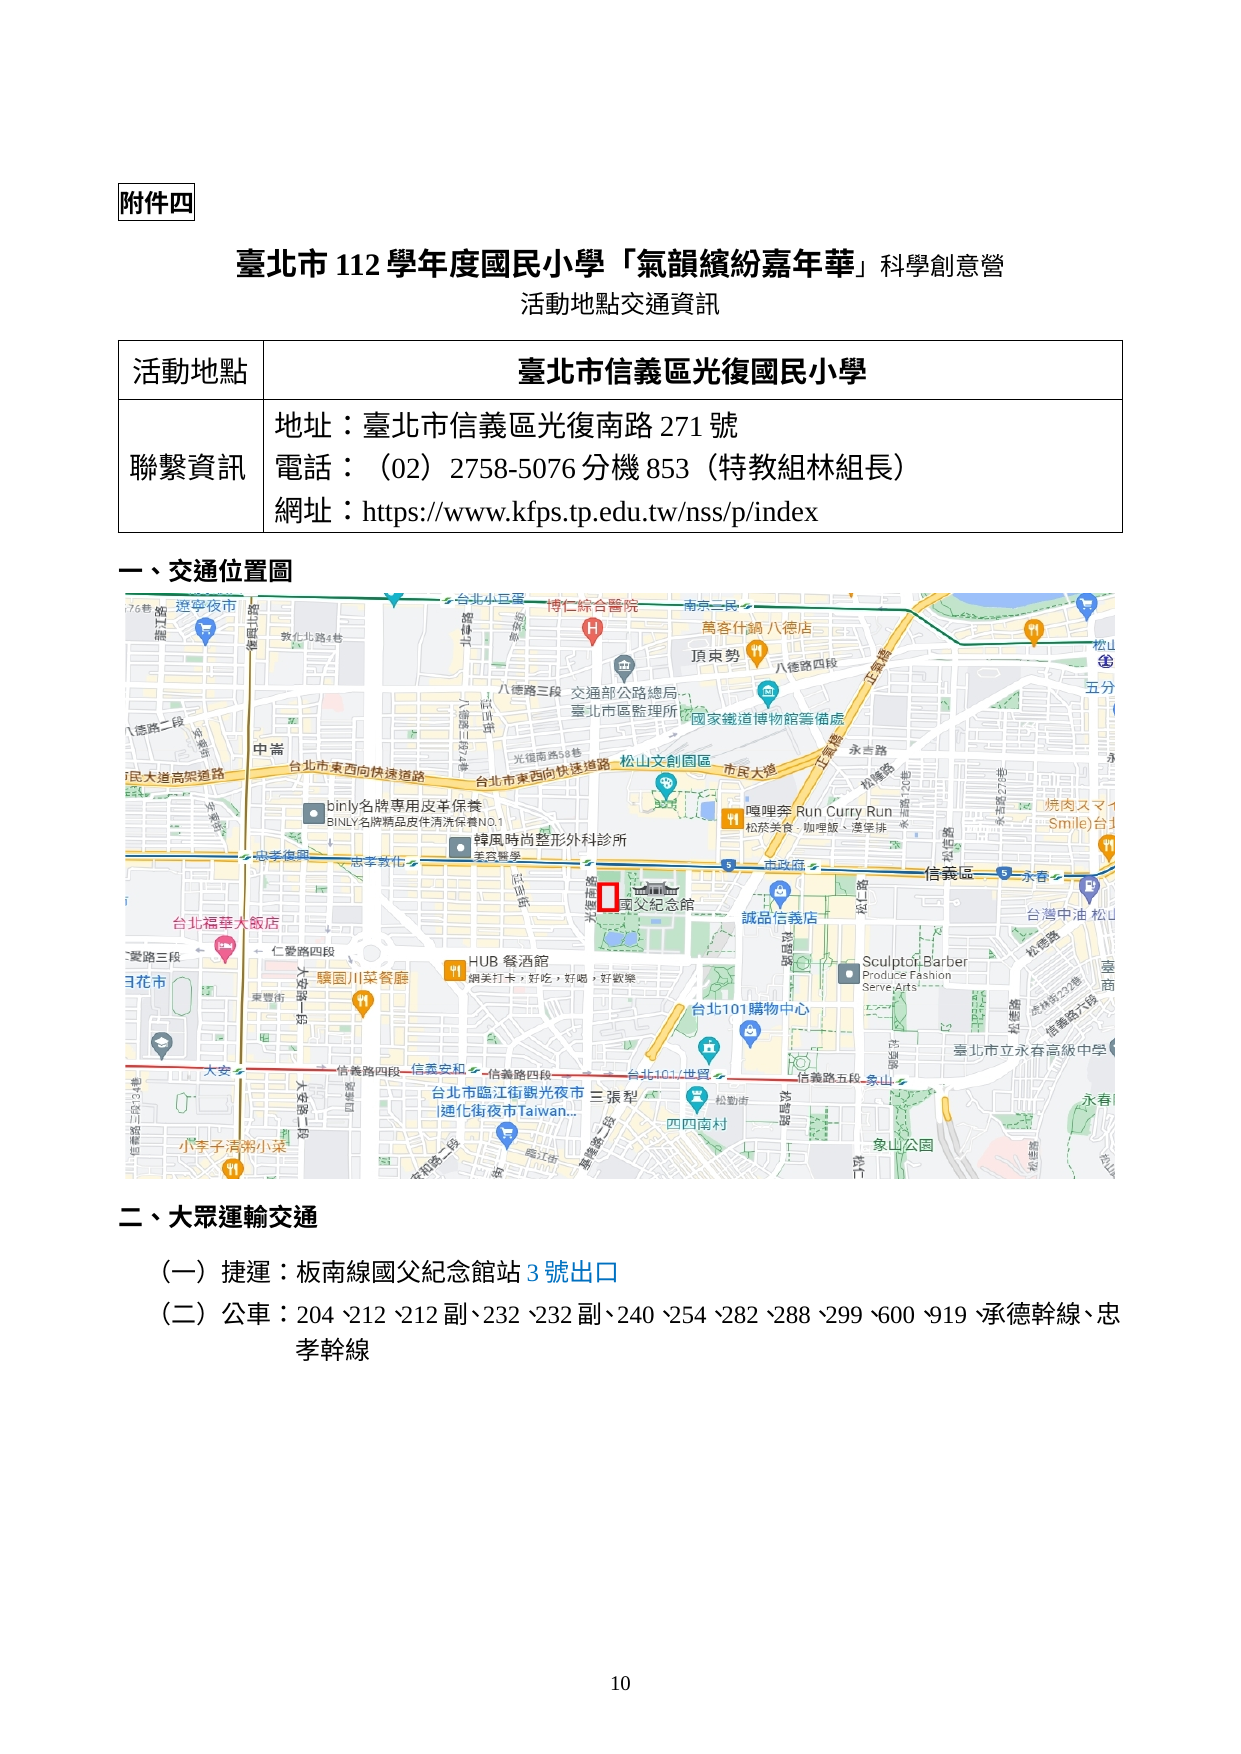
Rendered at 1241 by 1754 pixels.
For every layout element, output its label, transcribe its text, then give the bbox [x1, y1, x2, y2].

table_header 活動地點 [119, 341, 263, 399]
text 附件四 [118, 164, 1122, 239]
text 臺北市112學年度國民小學「氣韻繽紛嘉年華」科學創意營 活動地點交通資訊 [118, 239, 1122, 321]
text （一）捷運：板南線國父紀念館站3號出口 [146, 1253, 1122, 1289]
table_cell 地址：臺北市信義區光復南路271號 電話：（02）2758-5076分機853（特教組林組長） 網址：https://www.kfps.tp.edu.tw/nss/p/index [264, 400, 1122, 532]
table_header 臺北市信義區光復國民小學 [264, 341, 1122, 399]
table_cell 聯繫資訊 [119, 400, 263, 532]
text 一、交通位置圖 [118, 552, 1122, 588]
text 二、大眾運輸交通 [118, 1198, 1122, 1234]
picture [125, 593, 1115, 1179]
text （二）公車：204、212、212副、232、232副、240、254、282、288、299、600、919、承德幹線、忠孝幹線 [146, 1294, 1122, 1367]
